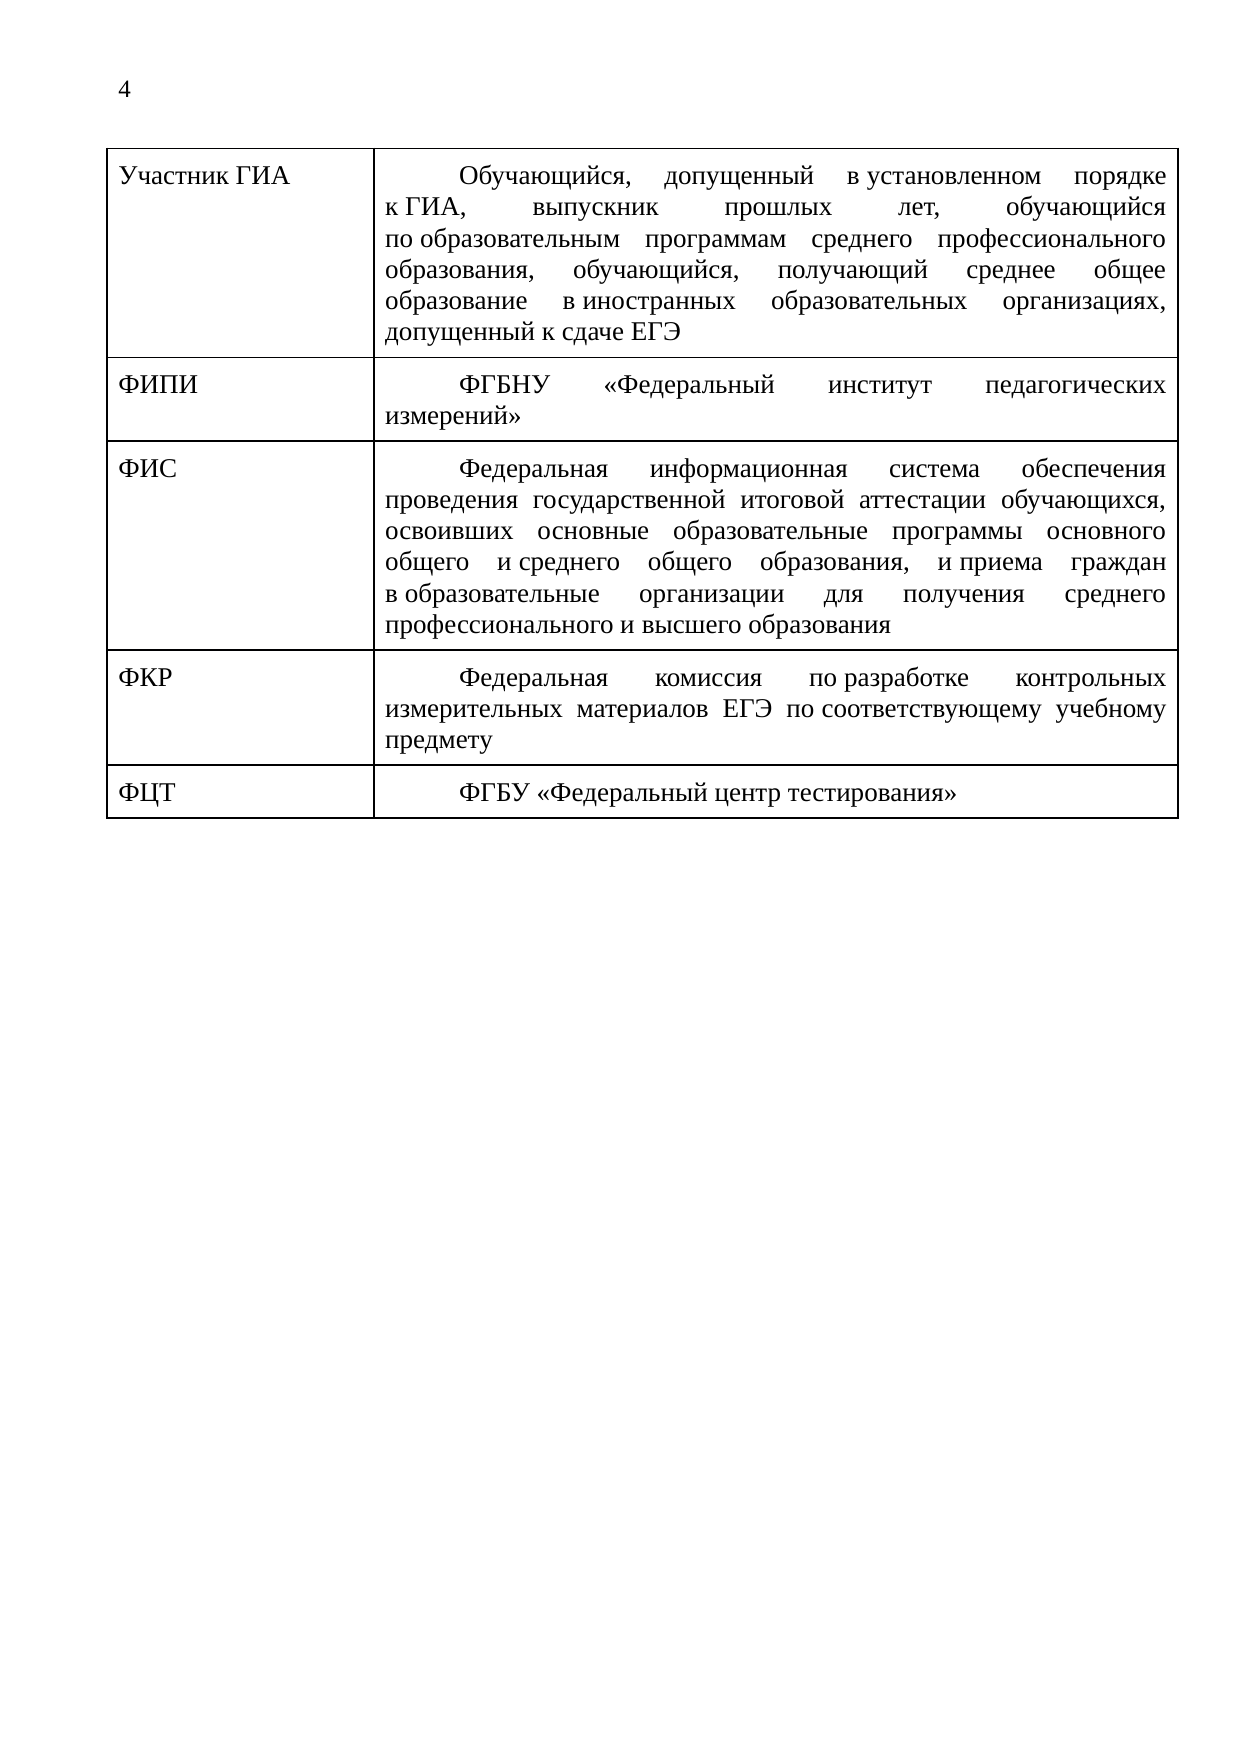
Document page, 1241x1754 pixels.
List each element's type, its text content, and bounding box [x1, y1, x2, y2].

table_cell ФГБУ «Федеральный центр тестирования» [375, 766, 1177, 817]
table_cell ФКР [108, 651, 373, 764]
table_cell ФГБНУ «Федеральный институт педагогических измерений» [375, 358, 1177, 440]
table_cell Федеральная комиссия по разработке контрольных измерительных материалов ЕГЭ по соответствующему учебному предмету [375, 651, 1177, 764]
table_cell ФИПИ [108, 358, 373, 440]
table_cell ФЦТ [108, 766, 373, 817]
table_cell Федеральная информационная система обеспечения проведения государственной итоговой аттестации обучающихся, освоивших основные образовательные программы основного общего и среднего общего образования, и приема граждан в образовательные организации для получения среднего профессионального и высшего образования [375, 442, 1177, 649]
table_cell ФИС [108, 442, 373, 649]
table_cell Участник ГИА [108, 149, 373, 356]
table_cell Обучающийся, допущенный в установленном порядке к ГИА, выпускник прошлых лет, обучающийся по образовательным программам среднего профессионального образования, обучающийся, получающий среднее общее образование в иностранных образовательных организациях, допущенный к сдаче ЕГЭ [375, 149, 1177, 356]
